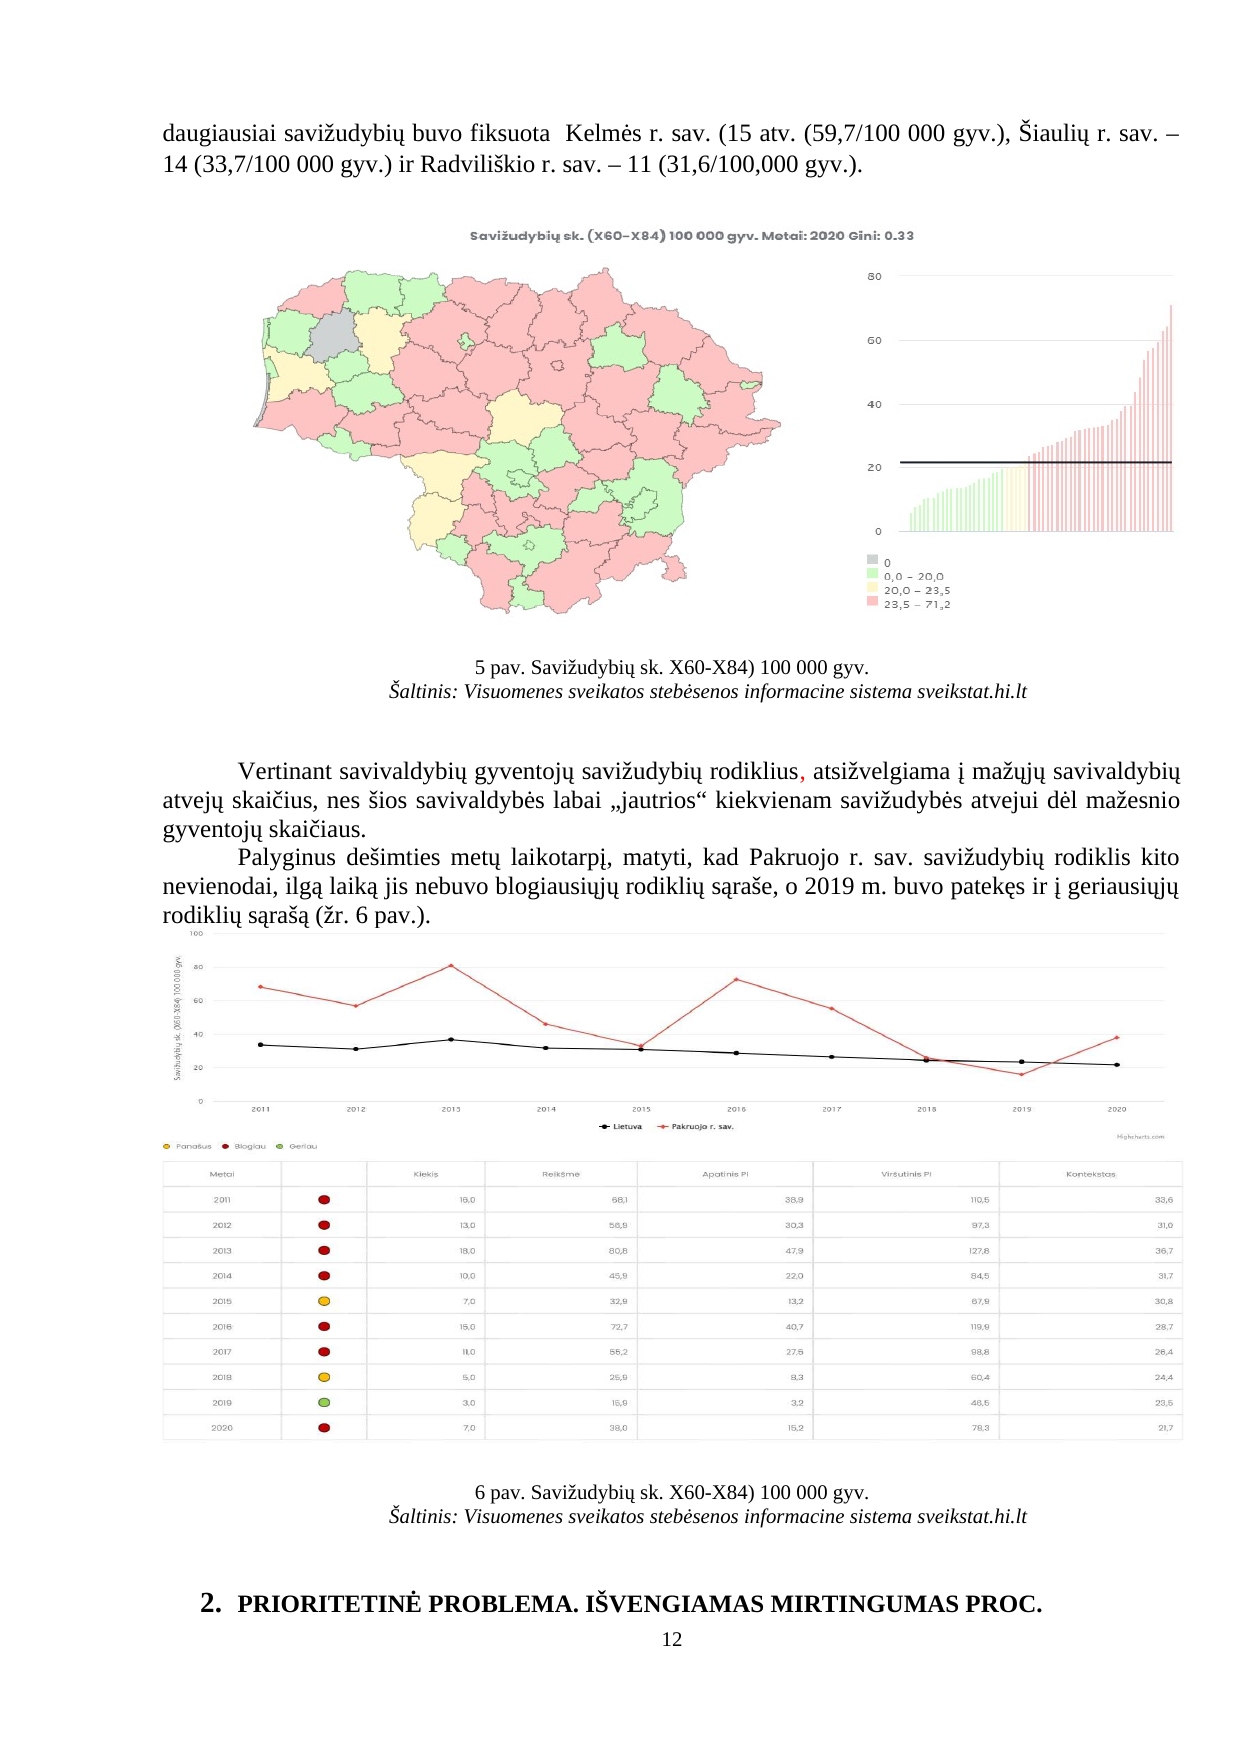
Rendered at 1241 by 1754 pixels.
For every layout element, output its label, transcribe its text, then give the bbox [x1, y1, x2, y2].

text Vertinant savivaldybių gyventojų savižudybių rodiklius, atsižvelgiama į mažųjų savivaldybių atvejų skaičius, nes šios savivaldybės labai „jautrios“ kiekvienam savižudybės atvejui dėl mažesnio gyventojų skaičiaus. [162, 756, 1181, 842]
text 6 pav. Savižudybių sk. X60-X84) 100 000 gyv. [162, 1480, 1181, 1504]
text Šaltinis: Visuomenes sveikatos stebėsenos informacine sistema sveikstat.hi.lt [237, 679, 1181, 703]
text Palyginus dešimties metų laikotarpį, matyti, kad Pakruojo r. sav. savižudybių rodiklis kito nevienodai, ilgą laiką jis nebuvo blogiausiųjų rodiklių sąraše, o 2019 m. buvo patekęs ir į geriausiųjų rodiklių sąrašą (žr. 6 pav.). [162, 842, 1181, 928]
text daugiausiai savižudybių buvo fiksuota Kelmės r. sav. (15 atv. (59,7/100 000 gyv.), Šiaulių r. sav. – 14 (33,7/100 000 gyv.) ir Radviliškio r. sav. – 11 (31,6/100,000 gyv.). [162, 118, 1181, 178]
text 5 pav. Savižudybių sk. X60-X84) 100 000 gyv. [162, 655, 1181, 679]
text Šaltinis: Visuomenes sveikatos stebėsenos informacine sistema sveikstat.hi.lt [237, 1504, 1181, 1528]
text 2. PRIORITETINĖ PROBLEMA. IŠVENGIAMAS MIRTINGUMAS PROC. [200, 1585, 1181, 1619]
